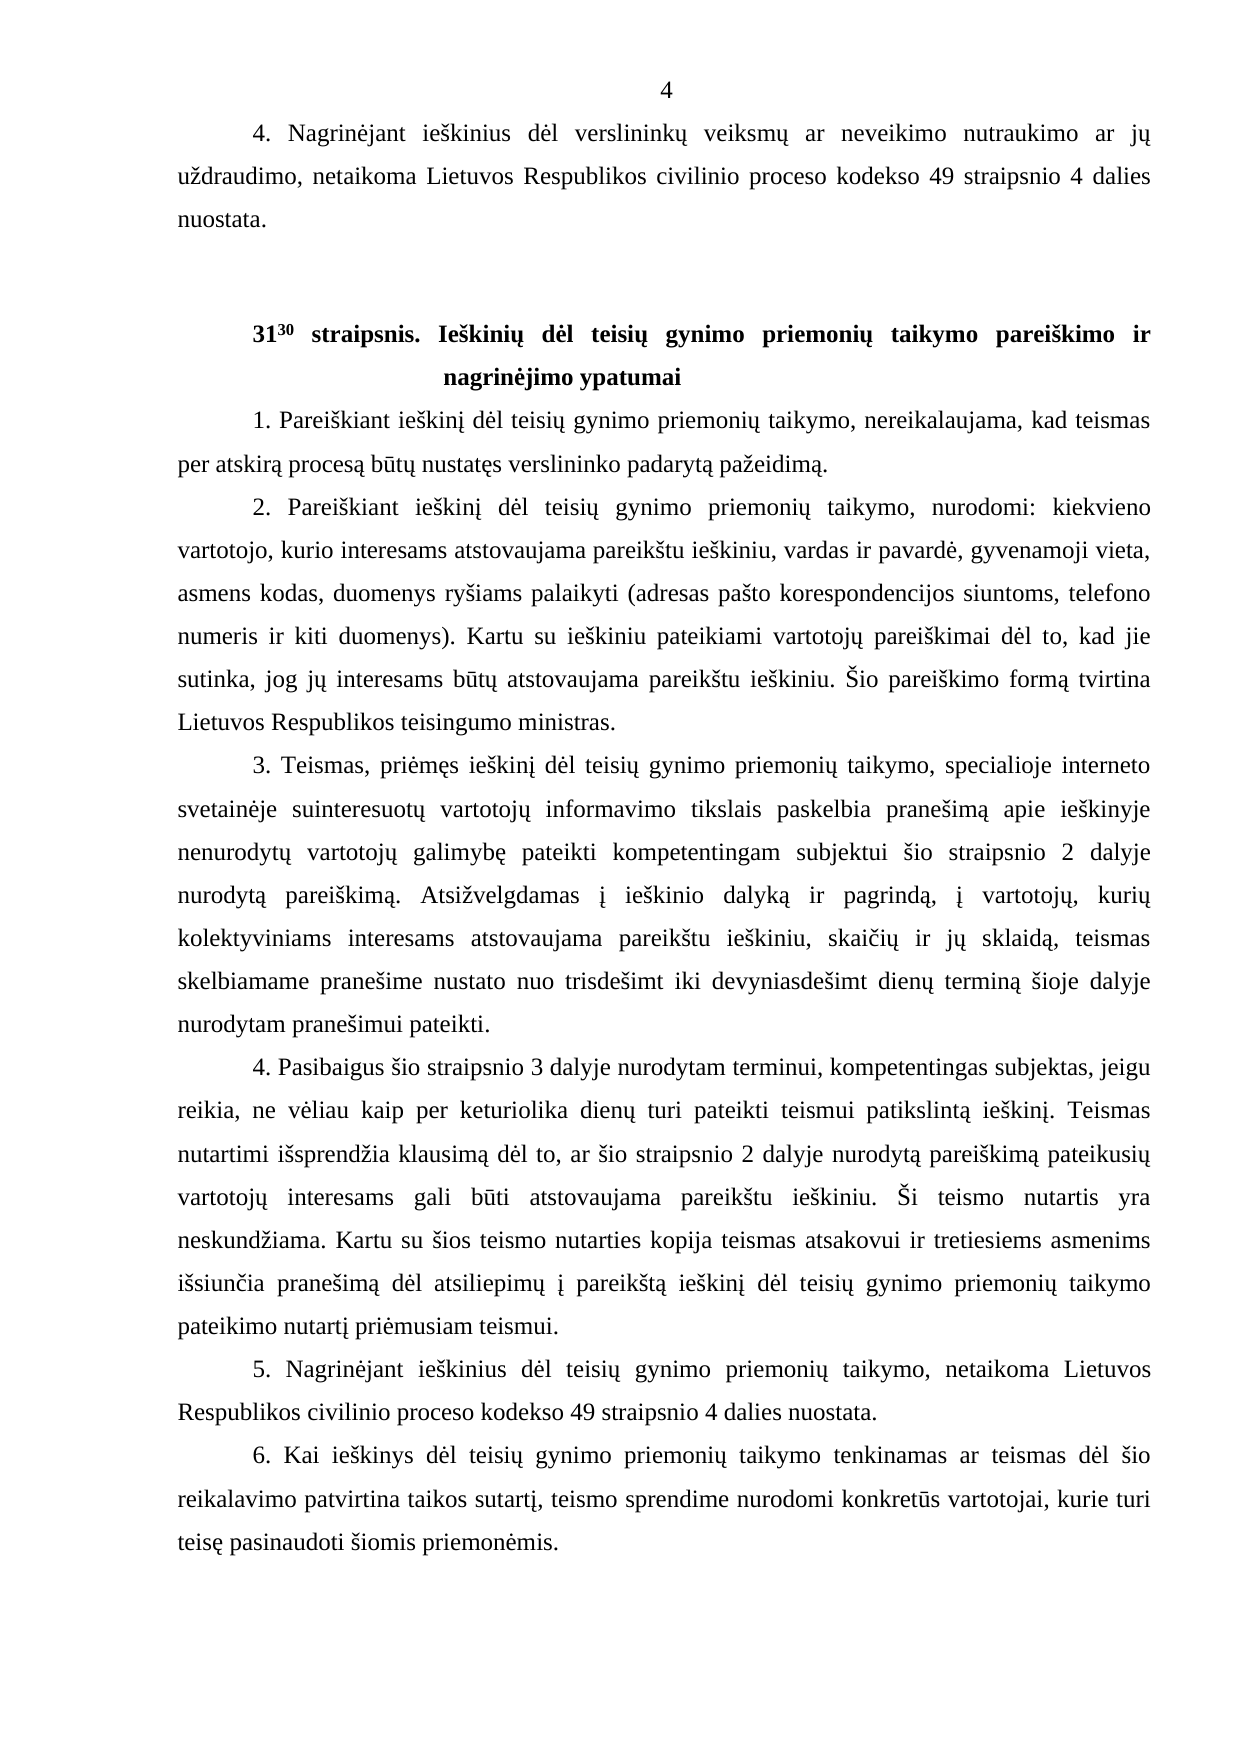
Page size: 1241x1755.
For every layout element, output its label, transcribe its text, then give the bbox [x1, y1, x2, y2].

text 6. Kai ieškinys dėl teisių gynimo priemonių taikymo tenkinamas ar teismas dėl šio reikalavimo patvirtina taikos sutartį, teismo sprendime nurodomi konkretūs vartotojai, kurie turi teisę pasinaudoti šiomis priemonėmis. [177, 1441, 1152, 1556]
text 2. Pareiškiant ieškinį dėl teisių gynimo priemonių taikymo, nurodomi: kiekvieno vartotojo, kurio interesams atstovaujama pareikštu ieškiniu, vardas ir pavardė, gyvenamoji vieta, asmens kodas, duomenys ryšiams palaikyti (adresas pašto korespondencijos siuntoms, telefono numeris ir kiti duomenys). Kartu su ieškiniu pateikiami vartotojų pareiškimai dėl to, kad jie sutinka, jog jų interesams būtų atstovaujama pareikštu ieškiniu. Šio pareiškimo formą tvirtina Lietuvos Respublikos teisingumo ministras. [177, 492, 1152, 736]
text 3130 straipsnis. Ieškinių dėl teisių gynimo priemonių taikymo pareiškimo ir nagrinėjimo ypatumai [252, 319, 1152, 391]
text 1. Pareiškiant ieškinį dėl teisių gynimo priemonių taikymo, nereikalaujama, kad teismas per atskirą procesą būtų nustatęs verslininko padarytą pažeidimą. [177, 406, 1152, 477]
text 4. Nagrinėjant ieškinius dėl verslininkų veiksmų ar neveikimo nutraukimo ar jų uždraudimo, netaikoma Lietuvos Respublikos civilinio proceso kodekso 49 straipsnio 4 dalies nuostata. [177, 118, 1152, 233]
text 3. Teismas, priėmęs ieškinį dėl teisių gynimo priemonių taikymo, specialioje interneto svetainėje suinteresuotų vartotojų informavimo tikslais paskelbia pranešimą apie ieškinyje nenurodytų vartotojų galimybę pateikti kompetentingam subjektui šio straipsnio 2 dalyje nurodytą pareiškimą. Atsižvelgdamas į ieškinio dalyką ir pagrindą, į vartotojų, kurių kolektyviniams interesams atstovaujama pareikštu ieškiniu, skaičių ir jų sklaidą, teismas skelbiamame pranešime nustato nuo trisdešimt iki devyniasdešimt dienų terminą šioje dalyje nurodytam pranešimui pateikti. [177, 751, 1152, 1038]
text 5. Nagrinėjant ieškinius dėl teisių gynimo priemonių taikymo, netaikoma Lietuvos Respublikos civilinio proceso kodekso 49 straipsnio 4 dalies nuostata. [177, 1354, 1152, 1426]
text 4. Pasibaigus šio straipsnio 3 dalyje nurodytam terminui, kompetentingas subjektas, jeigu reikia, ne vėliau kaip per keturiolika dienų turi pateikti teismui patikslintą ieškinį. Teismas nutartimi išsprendžia klausimą dėl to, ar šio straipsnio 2 dalyje nurodytą pareiškimą pateikusių vartotojų interesams gali būti atstovaujama pareikštu ieškiniu. Ši teismo nutartis yra neskundžiama. Kartu su šios teismo nutarties kopija teismas atsakovui ir tretiesiems asmenims išsiunčia pranešimą dėl atsiliepimų į pareikštą ieškinį dėl teisių gynimo priemonių taikymo pateikimo nutartį priėmusiam teismui. [177, 1052, 1152, 1340]
